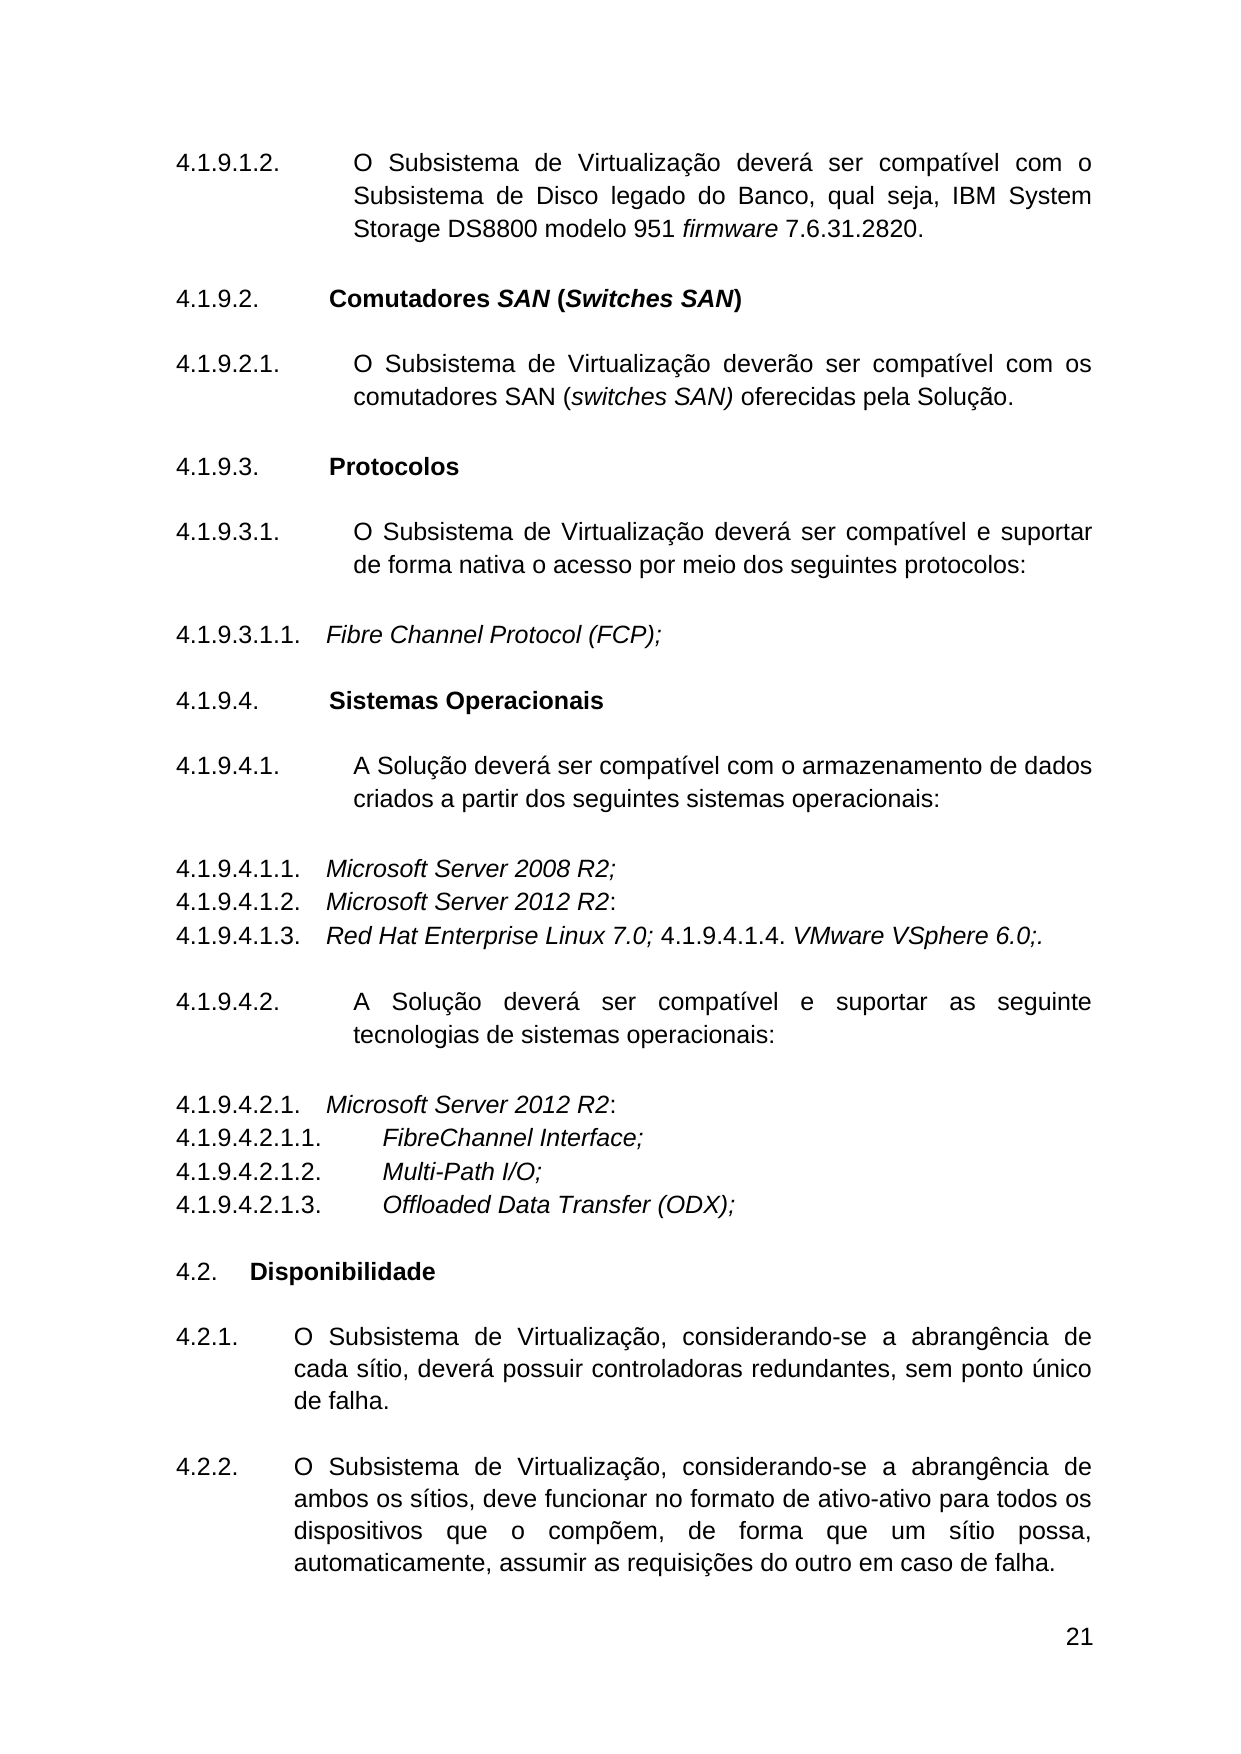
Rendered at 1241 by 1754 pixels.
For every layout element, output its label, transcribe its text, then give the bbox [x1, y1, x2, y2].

list O Subsistema de Virtualização, considerando-se a abrangência de cada sítio, deverá possuir controladoras redundantes, sem ponto único de falha. [176, 1322, 1093, 1415]
list Microsoft Server 2012 R2: [176, 887, 1093, 916]
list Microsoft Server 2008 R2; [176, 854, 1093, 883]
list Offloaded Data Transfer (ODX); [176, 1191, 1093, 1219]
list Comutadores SAN (Switches SAN) [176, 284, 1093, 312]
list Sistemas Operacionais [176, 686, 1093, 715]
list A Solução deverá ser compatível com o armazenamento de dados criados a partir dos seguintes sistemas operacionais: [176, 751, 1093, 813]
list FibreChannel Interface; [176, 1123, 1093, 1152]
list Multi-Path I/O; [176, 1157, 1093, 1186]
list A Solução deverá ser compatível e suportar as seguinte tecnologias de sistemas operacionais: [176, 987, 1093, 1048]
list Protocolos [176, 452, 1093, 481]
list O Subsistema de Virtualização, considerando-se a abrangência de ambos os sítios, deve funcionar no formato de ativo-ativo para todos os dispositivos que o compõem, de forma que um sítio possa, automaticamente, assumir as requisições do outro em caso de falha. [176, 1452, 1093, 1577]
list Microsoft Server 2012 R2: [176, 1090, 1093, 1119]
list Disponibilidade [176, 1257, 1093, 1285]
list Red Hat Enterprise Linux 7.0; 4.1.9.4.1.4. VMware VSphere 6.0;. [176, 921, 1093, 950]
list Fibre Channel Protocol (FCP); [176, 619, 1093, 648]
list O Subsistema de Virtualização deverá ser compatível e suportar de forma nativa o acesso por meio dos seguintes protocolos: [176, 517, 1093, 578]
list O Subsistema de Virtualização deverão ser compatível com os comutadores SAN (switches SAN) oferecidas pela Solução. [176, 349, 1093, 410]
list O Subsistema de Virtualização deverá ser compatível com o Subsistema de Disco legado do Banco, qual seja, IBM System Storage DS8800 modelo 951 firmware 7.6.31.2820. [176, 148, 1093, 242]
